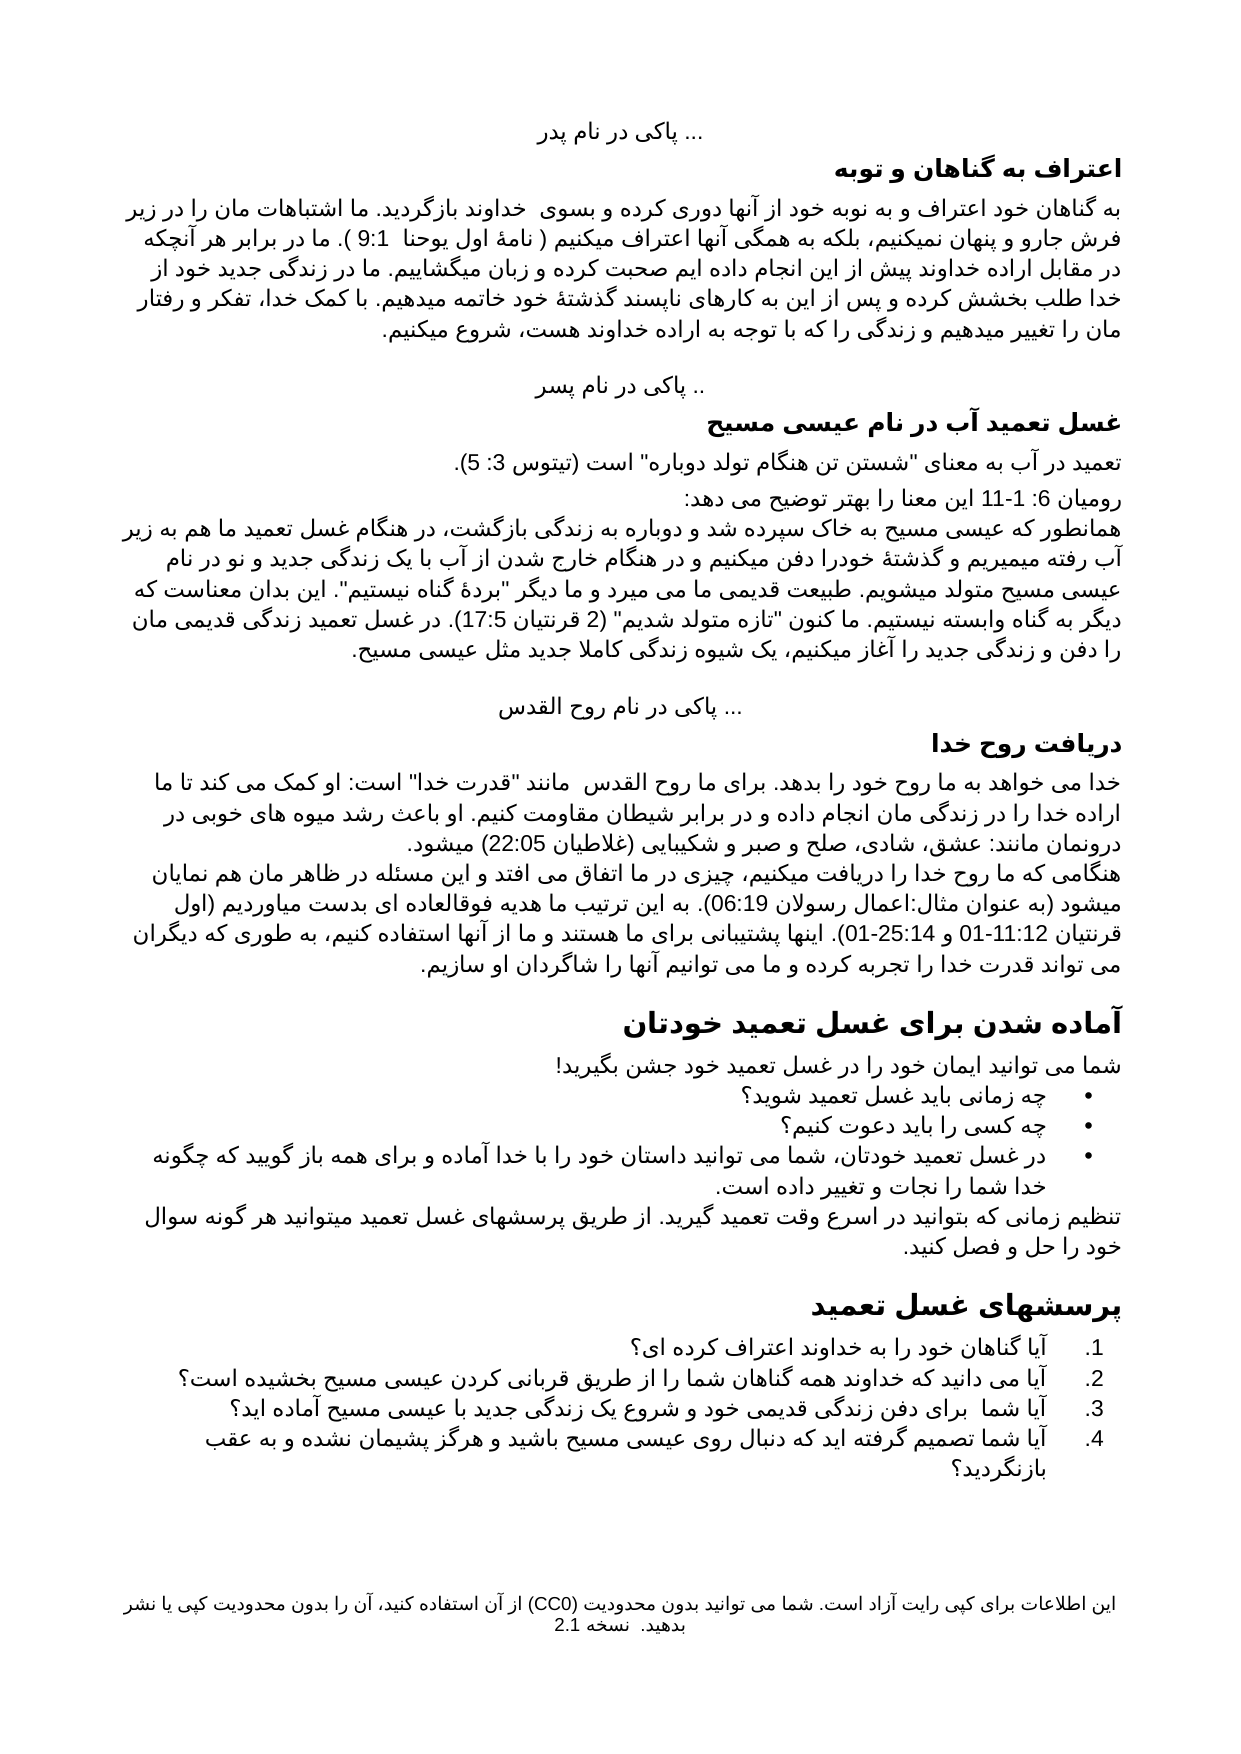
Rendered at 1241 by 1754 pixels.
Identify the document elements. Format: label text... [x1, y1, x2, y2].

text خدا می خواهد به ما روح خود را بدهد. برای ما روح القدس مانند "قدرت خدا" است: او کمک می کند تا ما اراده خدا را در زندگی مان انجام داده و در برابر شیطان مقاومت کنیم. او باعث رشد میوه های خوبی در درونمان مانند: عشق، شادی، صلح و صبر و شکیبایی (غلاطیان 22:05) میشود. [118, 769, 1122, 856]
text به گناهان خود اعتراف و به نوبه خود از آنها دوری کرده و بسوی خداوند بازگردید. ما اشتباهات مان را در زیر فرش جارو و پنهان نمیکنیم، بلکه به همگی آنها اعتراف میکنیم ( نامۀ اول یوحنا 9:1 ). ما در برابر هر آنچکه در مقابل اراده خداوند پیش از این انجام داده ایم صحبت کرده و زبان میگشاییم. ما در زندگی جدید خود از خدا طلب بخشش کرده و پس از این به کارهای ناپسند گذشتۀ خود خاتمه میدهیم. با کمک خدا، تفکر و رفتار مان را تغییر میدهیم و زندگی را که با توجه به اراده خداوند هست، شروع میکنیم. [118, 195, 1122, 342]
text هنگامی که ما روح خدا را دریافت میکنیم، چیزی در ما اتفاق می افتد و این مسئله در ظاهر مان هم نمایان میشود (به عنوان مثال:اعمال رسولان 06:19). به این ترتیب ما هدیه فوقالعاده ای بدست میاوردیم (اول قرنتیان 11:12-01 و 25:14-01). اینها پشتیبانی برای ما هستند و ما از آنها استفاده کنیم، به طوری که دیگران می تواند قدرت خدا را تجربه کرده و ما می توانیم آنها را شاگردان او سازیم. [118, 860, 1122, 977]
text تعمید در آب به معنای "شستن تن هنگام تولد دوباره" است (تیتوس 3: 5). [118, 449, 1122, 475]
text تنظیم زمانی که بتوانید در اسرع وقت تعمید گیرید. از طریق پرسشهای غسل تعمید میتوانید هر گونه سوال خود را حل و فصل کنید. [118, 1203, 1122, 1259]
list آیا شما تصمیم گرفته اید که دنبال روی عیسی مسیح باشید و هرگز پشیمان نشده و به عقب بازنگردید؟ [118, 1425, 1084, 1481]
text رومیان 6: 1-11 این معنا را بهتر توضیح می دهد: [118, 485, 1122, 511]
subtitle اعتراف به گناهان و توبه [118, 154, 1122, 183]
subtitle پرسشهای غسل تعمید [118, 1288, 1122, 1322]
text شما می توانید ایمان خود را در غسل تعمید خود جشن بگیرید! [118, 1052, 1122, 1078]
text پاکی در نام روح القدس ... [118, 693, 1122, 719]
text پاکی در نام پسر .. [118, 372, 1122, 398]
subtitle دریافت روح خدا [118, 729, 1122, 757]
text همانطور که عیسی مسیح به خاک سپرده شد و دوباره به زندگی بازگشت، در هنگام غسل تعمید ما هم به زیر آب رفته میمیریم و گذشتۀ خودرا دفن میکنیم و در هنگام خارج شدن از آب با یک زندگی جدید و نو در نام عیسی مسیح متولد میشویم. طبیعت قدیمی ما می میرد و ما دیگر "بردۀ گناه نیستیم". این بدان معناست که دیگر به گناه وابسته نیستیم. ما کنون "تازه متولد شدیم" (2 قرنتیان 17:5). در غسل تعمید زندگی قدیمی مان را دفن و زندگی جدید را آغاز میکنیم، یک شیوه زندگی کاملا جدید مثل عیسی مسیح. [118, 515, 1122, 662]
text پاکی در نام پدر ... [118, 118, 1122, 144]
list چه کسی را باید دعوت کنیم؟ [118, 1112, 1084, 1138]
subtitle آماده شدن برای غسل تعمید خودتان [118, 1006, 1122, 1039]
list آیا گناهان خود را به خداوند اعتراف کرده ای؟ [118, 1334, 1084, 1361]
list آیا شما برای دفن زندگی قدیمی خود و شروع یک زندگی جدید با عیسی مسیح آماده اید؟ [118, 1395, 1084, 1421]
list در غسل تعمید خودتان، شما می توانید داستان خود را با خدا آماده و برای همه باز گویید که چگونه خدا شما را نجات و تغییر داده است. [118, 1142, 1084, 1199]
subtitle غسل تعمید آب در نام عیسی مسیح [118, 408, 1122, 437]
list چه زمانی باید غسل تعمید شوید؟ [118, 1082, 1084, 1108]
list آیا می دانید که خداوند همه گناهان شما را از طریق قربانی کردن عیسی مسیح بخشیده است؟ [118, 1364, 1084, 1391]
